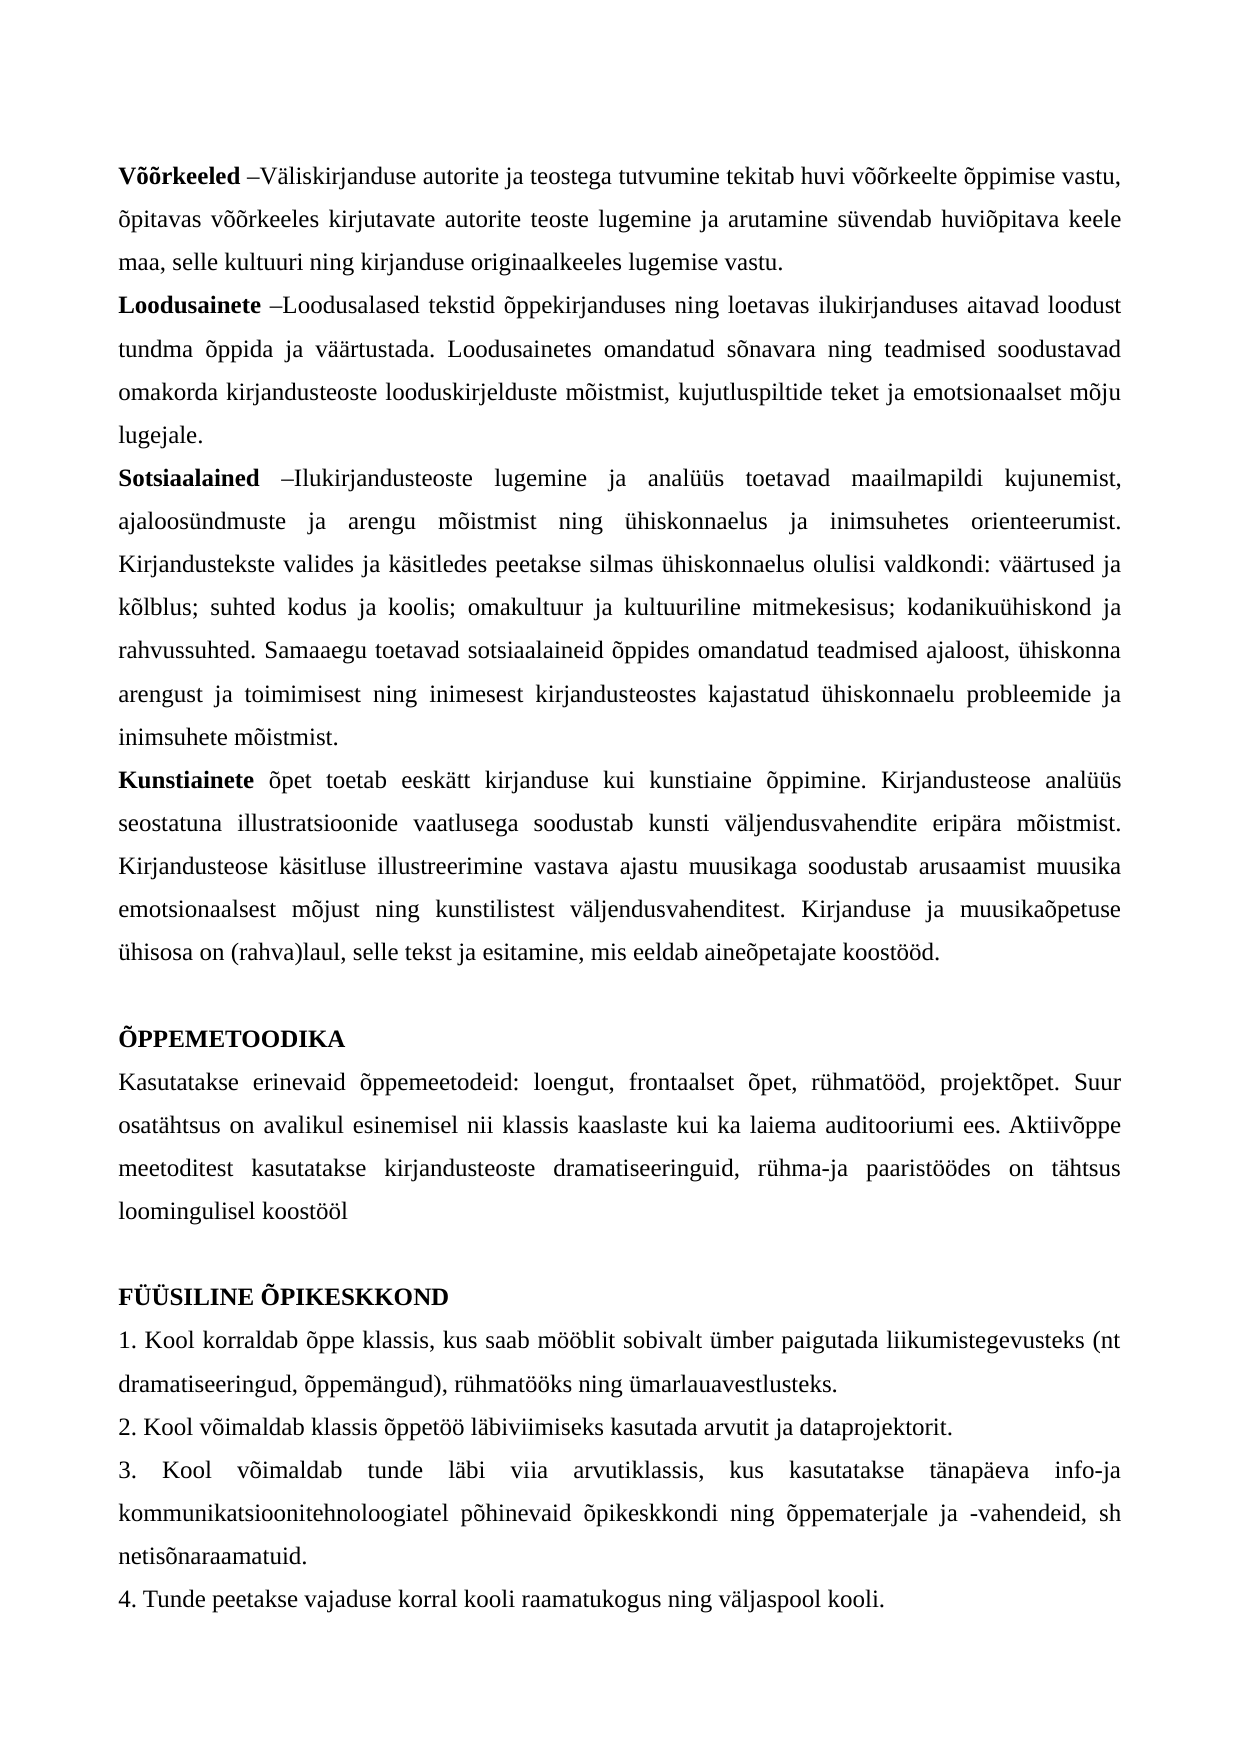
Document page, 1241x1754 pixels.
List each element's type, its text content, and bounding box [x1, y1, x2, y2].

text ÕPPEMETOODIKA [118, 1024, 1122, 1052]
text Võõrkeeled –Väliskirjanduse autorite ja teostega tutvumine tekitab huvi võõrkeelte õppimise vastu, õpitavas võõrkeeles kirjutavate autorite teoste lugemine ja arutamine süvendab huviõpitava keele maa, selle kultuuri ning kirjanduse originaalkeeles lugemise vastu. [118, 161, 1122, 276]
text Kasutatakse erinevaid õppemeetodeid: loengut, frontaalset õpet, rühmatööd, projektõpet. Suur osatähtsus on avalikul esinemisel nii klassis kaaslaste kui ka laiema auditooriumi ees. Aktiivõppe meetoditest kasutatakse kirjandusteoste dramatiseeringuid, rühma-ja paaristöödes on tähtsus loomingulisel koostööl [118, 1067, 1122, 1225]
text 3. Kool võimaldab tunde läbi viia arvutiklassis, kus kasutatakse tänapäeva info-ja kommunikatsioonitehnoloogiatel põhinevaid õpikeskkondi ning õppematerjale ja -vahendeid, sh netisõnaraamatuid. [118, 1455, 1122, 1570]
text 4. Tunde peetakse vajaduse korral kooli raamatukogus ning väljaspool kooli. [118, 1584, 1122, 1613]
text Kunstiainete õpet toetab eeskätt kirjanduse kui kunstiaine õppimine. Kirjandusteose analüüs seostatuna illustratsioonide vaatlusega soodustab kunsti väljendusvahendite eripära mõistmist. Kirjandusteose käsitluse illustreerimine vastava ajastu muusikaga soodustab arusaamist muusika emotsionaalsest mõjust ning kunstilistest väljendusvahenditest. Kirjanduse ja muusikaõpetuse ühisosa on (rahva)laul, selle tekst ja esitamine, mis eeldab aineõpetajate koostööd. [118, 765, 1122, 966]
text FÜÜSILINE ÕPIKESKKOND [118, 1282, 1122, 1311]
text Sotsiaalained –Ilukirjandusteoste lugemine ja analüüs toetavad maailmapildi kujunemist, ajaloosündmuste ja arengu mõistmist ning ühiskonnaelus ja inimsuhetes orienteerumist. Kirjandustekste valides ja käsitledes peetakse silmas ühiskonnaelus olulisi valdkondi: väärtused ja kõlblus; suhted kodus ja koolis; omakultuur ja kultuuriline mitmekesisus; kodanikuühiskond ja rahvussuhted. Samaaegu toetavad sotsiaalaineid õppides omandatud teadmised ajaloost, ühiskonna arengust ja toimimisest ning inimesest kirjandusteostes kajastatud ühiskonnaelu probleemide ja inimsuhete mõistmist. [118, 463, 1122, 751]
text Loodusainete –Loodusalased tekstid õppekirjanduses ning loetavas ilukirjanduses aitavad loodust tundma õppida ja väärtustada. Loodusainetes omandatud sõnavara ning teadmised soodustavad omakorda kirjandusteoste looduskirjelduste mõistmist, kujutluspiltide teket ja emotsionaalset mõju lugejale. [118, 291, 1122, 449]
text 1. Kool korraldab õppe klassis, kus saab mööblit sobivalt ümber paigutada liikumistegevusteks (nt dramatiseeringud, õppemängud), rühmatööks ning ümarlauavestlusteks. [118, 1326, 1122, 1397]
text 2. Kool võimaldab klassis õppetöö läbiviimiseks kasutada arvutit ja dataprojektorit. [118, 1412, 1122, 1441]
